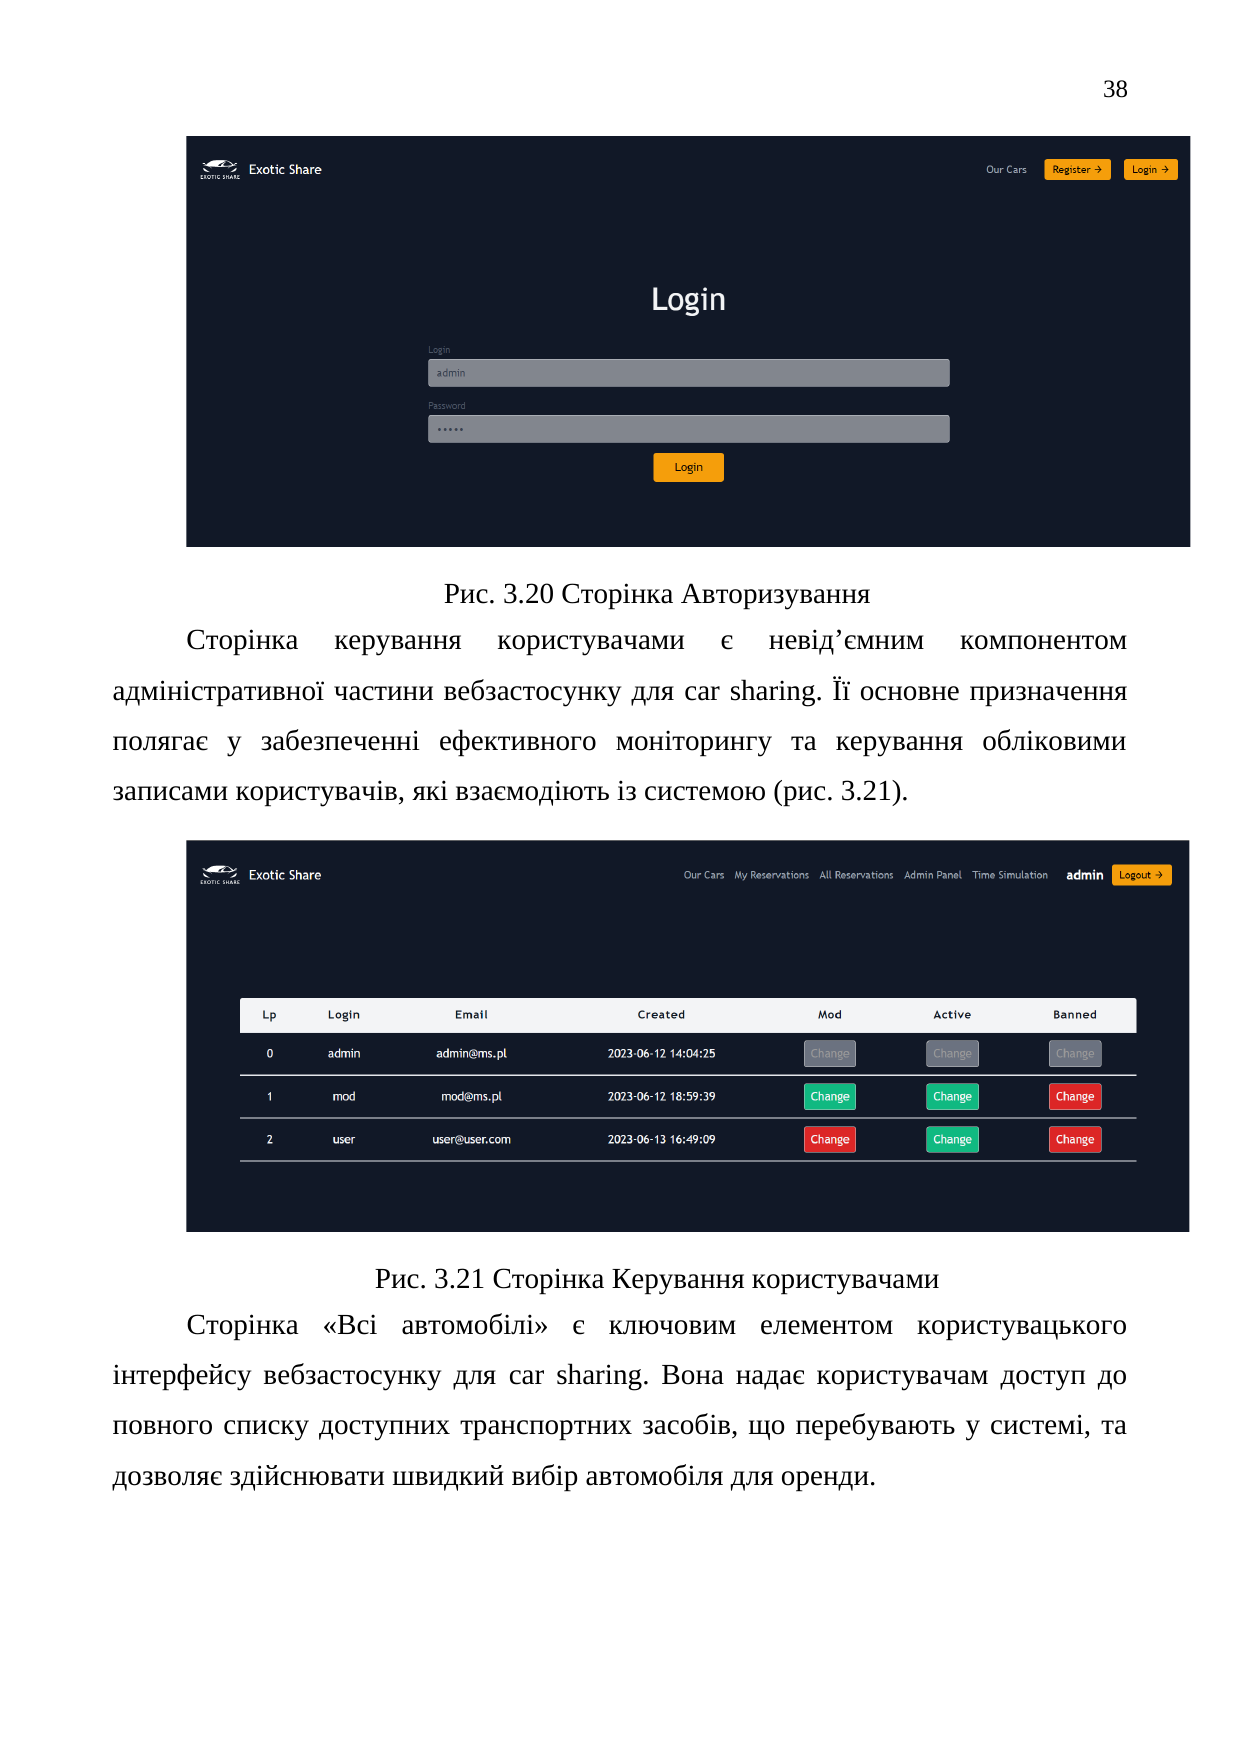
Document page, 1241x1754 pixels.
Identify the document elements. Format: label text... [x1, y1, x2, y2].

text Сторінка керування користувачами є невід’ємним компонентом адміністративної частини вебзастосунку для car sharing. Її основне призначення полягає у забезпеченні ефективного моніторингу та керування обліковими записами користувачів, які взаємодіють із системою (рис. 3.21). [112, 622, 1128, 807]
picture [186, 840, 1190, 1232]
picture [186, 136, 1191, 547]
text Сторінка «Всі автомобілі» є ключовим елементом користувацького інтерфейсу вебзастосунку для car sharing. Вона надає користувачам доступ до повного списку доступних транспортних засобів, що перебувають у системі, та дозволяє здійснювати швидкий вибір автомобіля для оренди. [112, 1307, 1128, 1491]
text Рис. 3.21 Сторінка Керування користувачами [112, 1261, 1128, 1294]
text Рис. 3.20 Сторінка Авторизування [112, 576, 1128, 610]
